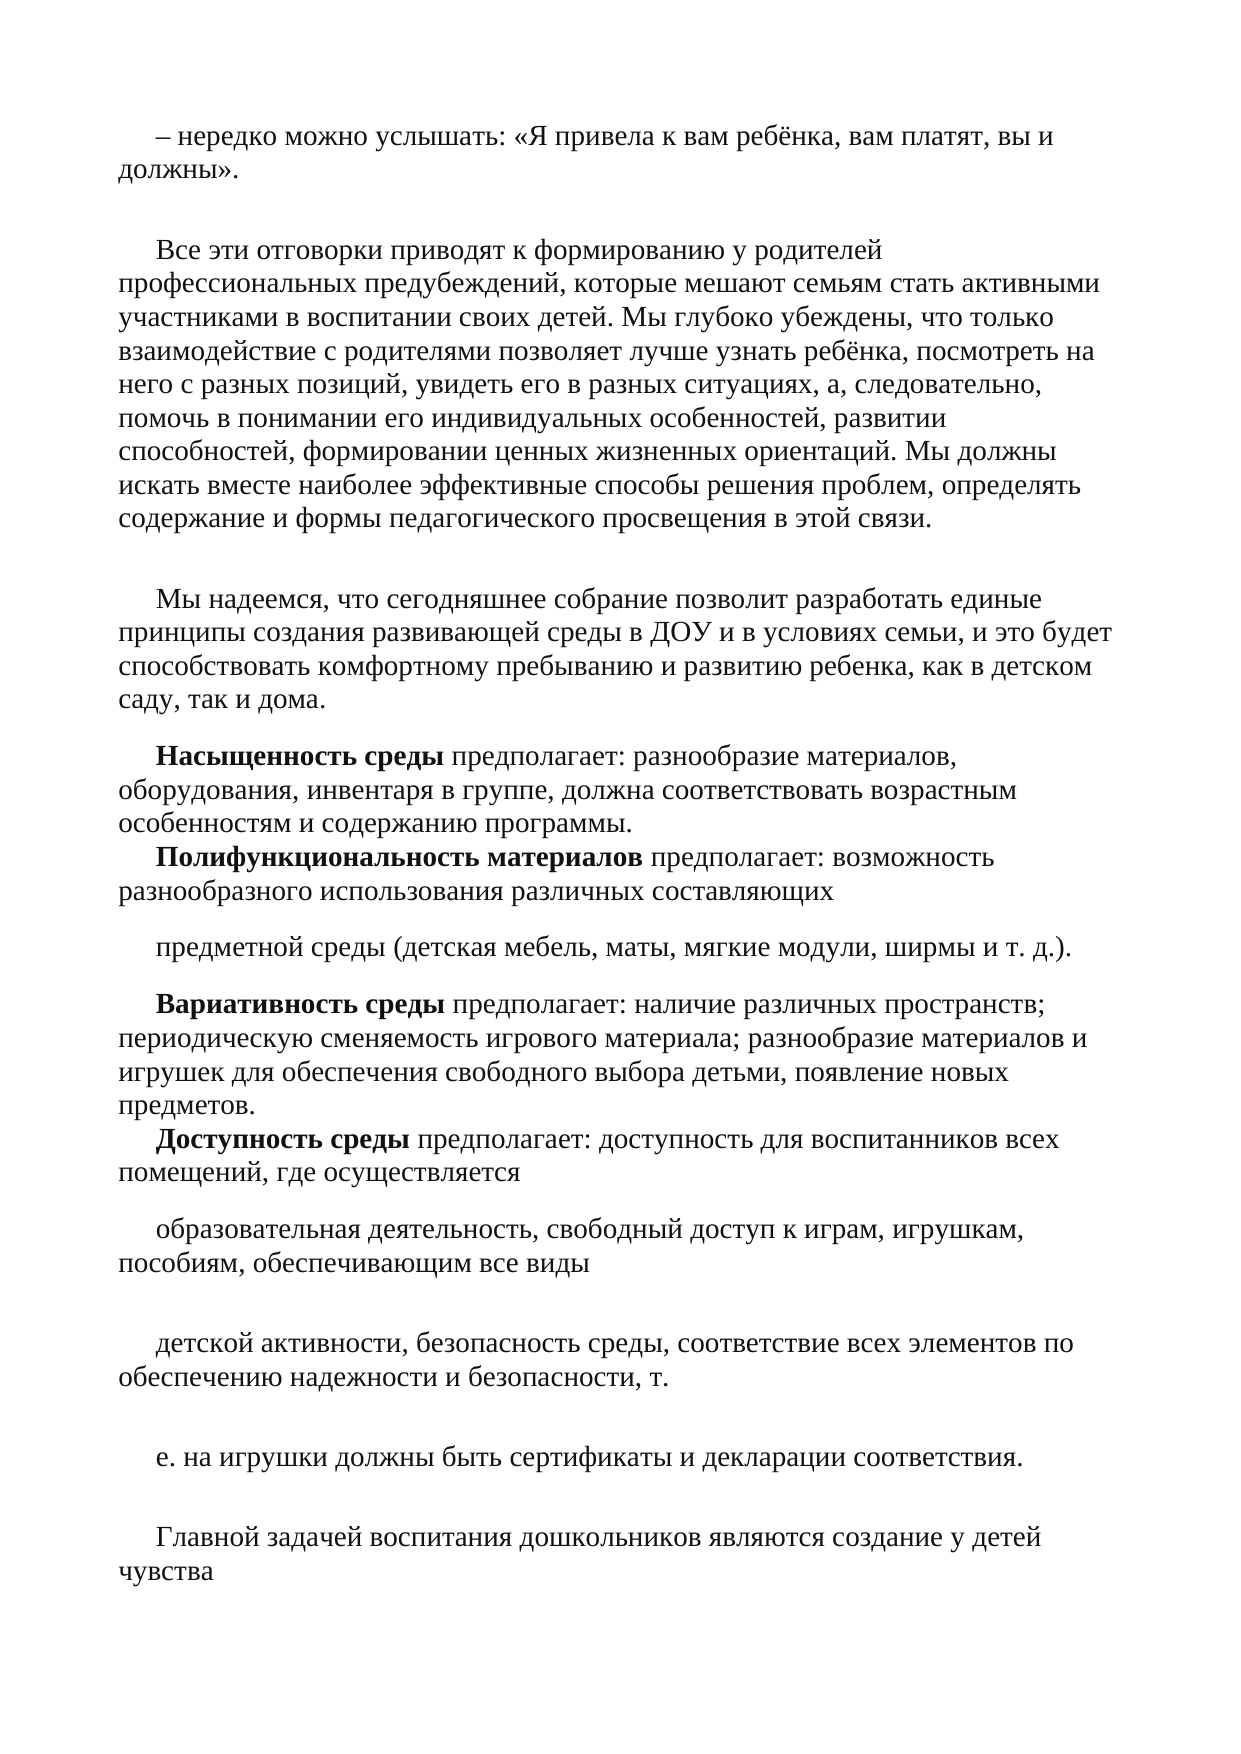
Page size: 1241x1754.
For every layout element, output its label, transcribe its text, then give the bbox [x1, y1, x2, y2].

text – нередко можно услышать: «Я привела к вам ребёнка, вам платят, вы и должны». [118, 118, 1122, 185]
text Доступность среды предполагает: доступность для воспитанников всех помещений, где осуществляется [118, 1121, 1122, 1188]
text предметной среды (детская мебель, маты, мягкие модули, ширмы и т. д.). [118, 929, 1122, 963]
text Полифункциональность материалов предполагает: возможность разнообразного использования различных составляющих [118, 839, 1122, 906]
text образовательная деятельность, свободный доступ к играм, игрушкам, пособиям, обеспечивающим все виды [118, 1211, 1122, 1278]
text Насыщенность среды предполагает: разнообразие материалов, оборудования, инвентаря в группе, должна соответствовать возрастным особенностям и содержанию программы. [118, 738, 1122, 839]
text Вариативность среды предполагает: наличие различных пространств; периодическую сменяемость игрового материала; разнообразие материалов и игрушек для обеспечения свободного выбора детьми, появление новых предметов. [118, 987, 1122, 1121]
text Все эти отговорки приводят к формированию у родителей профессиональных предубеждений, которые мешают семьям стать активными участниками в воспитании своих детей. Мы глубоко убеждены, что только взаимодействие с родителями позволяет лучше узнать ребёнка, посмотреть на него с разных позиций, увидеть его в разных ситуациях, а, следовательно, помочь в понимании его индивидуальных особенностей, развитии способностей, формировании ценных жизненных ориентаций. Мы должны искать вместе наиболее эффективные способы решения проблем, определять содержание и формы педагогического просвещения в этой связи. [118, 232, 1122, 534]
text детской активности, безопасность среды, соответствие всех элементов по обеспечению надежности и безопасности, т. [118, 1325, 1122, 1392]
text Главной задачей воспитания дошкольников являются создание у детей чувства [118, 1519, 1122, 1587]
text Мы надеемся, что сегодняшнее собрание позволит разработать единые принципы создания развивающей среды в ДОУ и в условиях семьи, и это будет способствовать комфортному пребыванию и развитию ребенка, как в детском саду, так и дома. [118, 581, 1122, 715]
text е. на игрушки должны быть сертификаты и декларации соответствия. [118, 1439, 1122, 1473]
